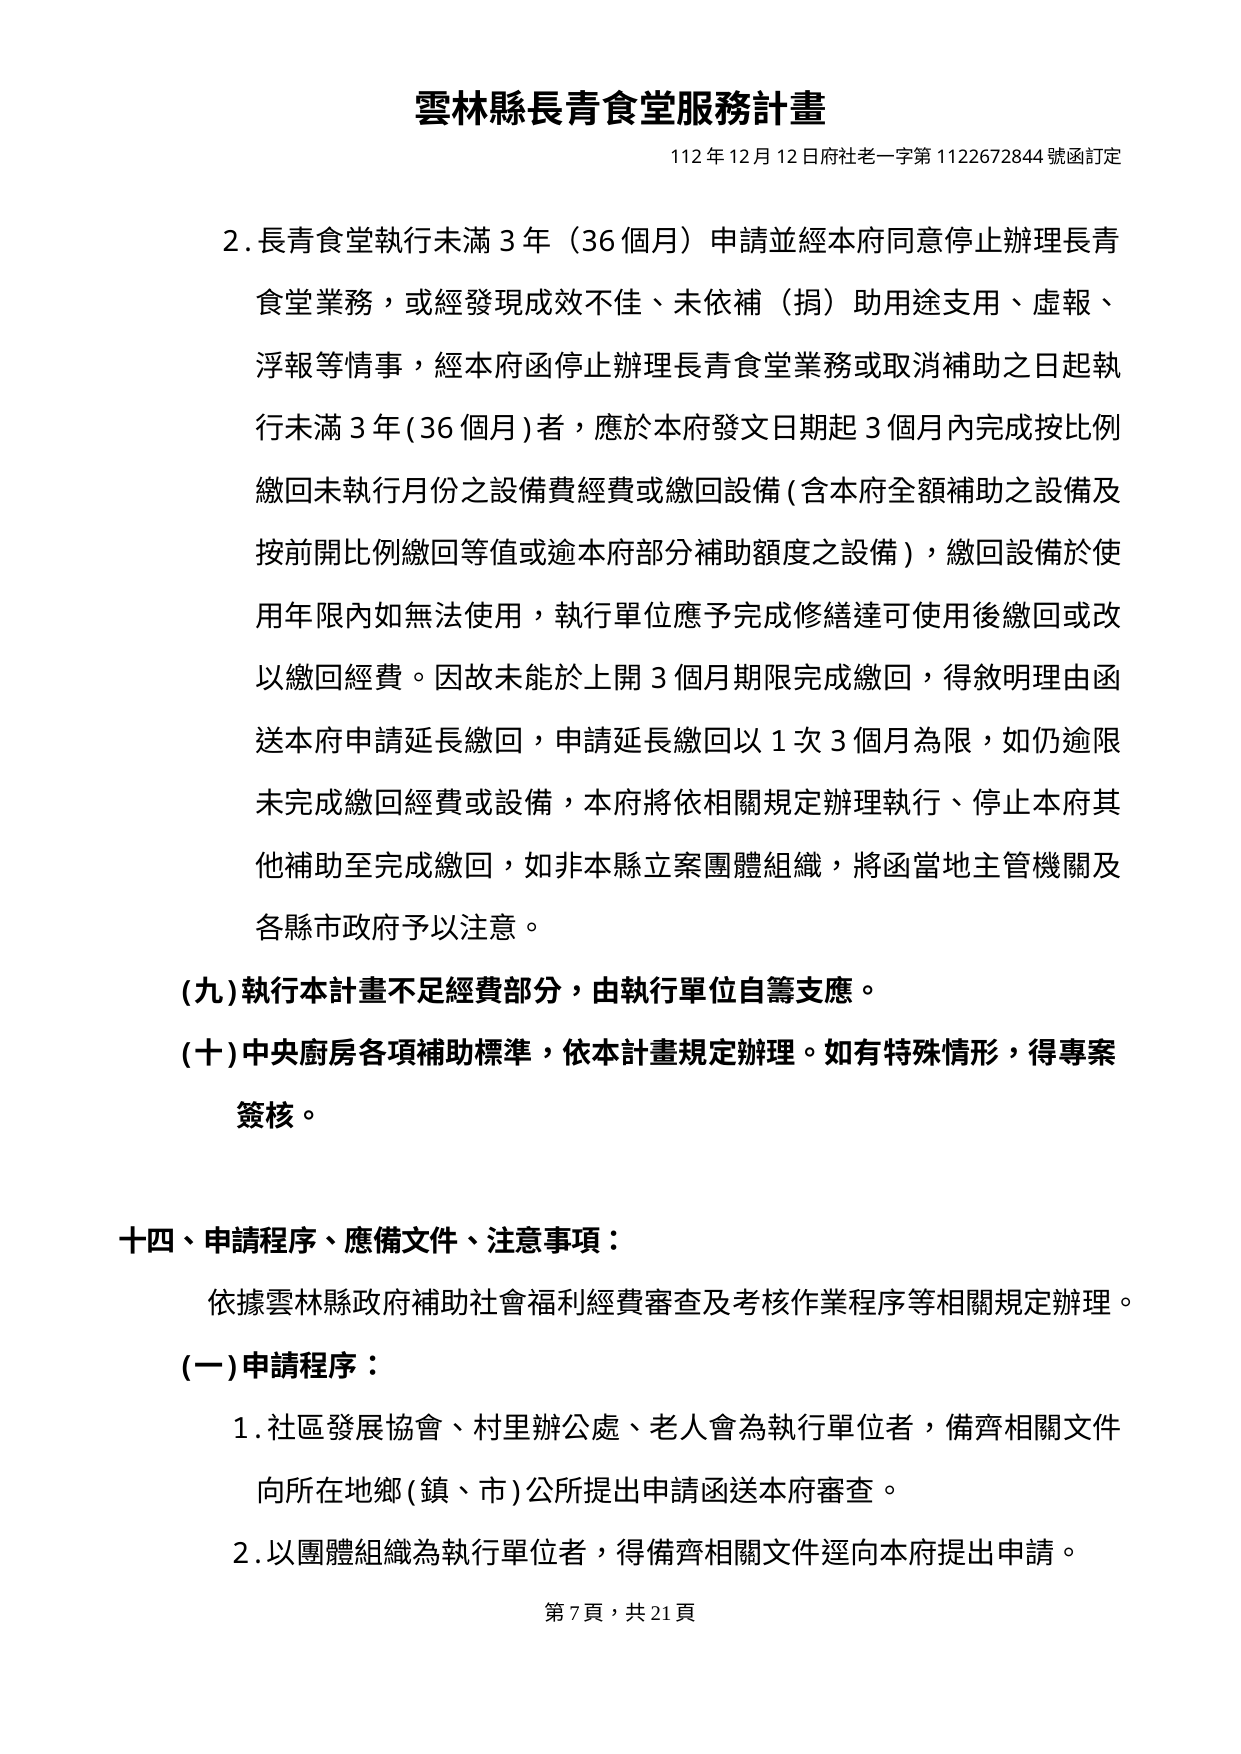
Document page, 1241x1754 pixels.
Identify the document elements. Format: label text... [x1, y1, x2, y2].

text 2.長青食堂執行未滿3年（36個月）申請並經本府同意停止辦理長青食堂業務，或經發現成效不佳、未依補（捐）助用途支用、虛報、浮報等情事，經本府函停止辦理長青食堂業務或取消補助之日起執行未滿3年(36個月)者，應於本府發文日期起3個月內完成按比例繳回未執行月份之設備費經費或繳回設備(含本府全額補助之設備及按前開比例繳回等值或逾本府部分補助額度之設備)，繳回設備於使用年限內如無法使用，執行單位應予完成修繕達可使用後繳回或改以繳回經費。因故未能於上開3個月期限完成繳回，得敘明理由函送本府申請延長繳回，申請延長繳回以1次3個月為限，如仍逾限未完成繳回經費或設備，本府將依相關規定辦理執行、停止本府其他補助至完成繳回，如非本縣立案團體組織，將函當地主管機關及各縣市政府予以注意。 [222, 197, 1122, 947]
text 依據雲林縣政府補助社會福利經費審查及考核作業程序等相關規定辦理。 [207, 1259, 1122, 1322]
text 1.社區發展協會、村里辦公處、老人會為執行單位者，備齊相關文件向所在地鄉(鎮、市)公所提出申請函送本府審查。 [232, 1384, 1122, 1509]
text (一)申請程序： [118, 1322, 1122, 1384]
text (九)執行本計畫不足經費部分，由執行單位自籌支應。 [146, 947, 1122, 1009]
text (十)中央廚房各項補助標準，依本計畫規定辦理。如有特殊情形，得專案簽核。 [177, 1009, 1122, 1134]
text 十四、申請程序、應備文件、注意事項： [118, 1197, 1122, 1259]
text 2.以團體組織為執行單位者，得備齊相關文件逕向本府提出申請。 [232, 1509, 1122, 1572]
